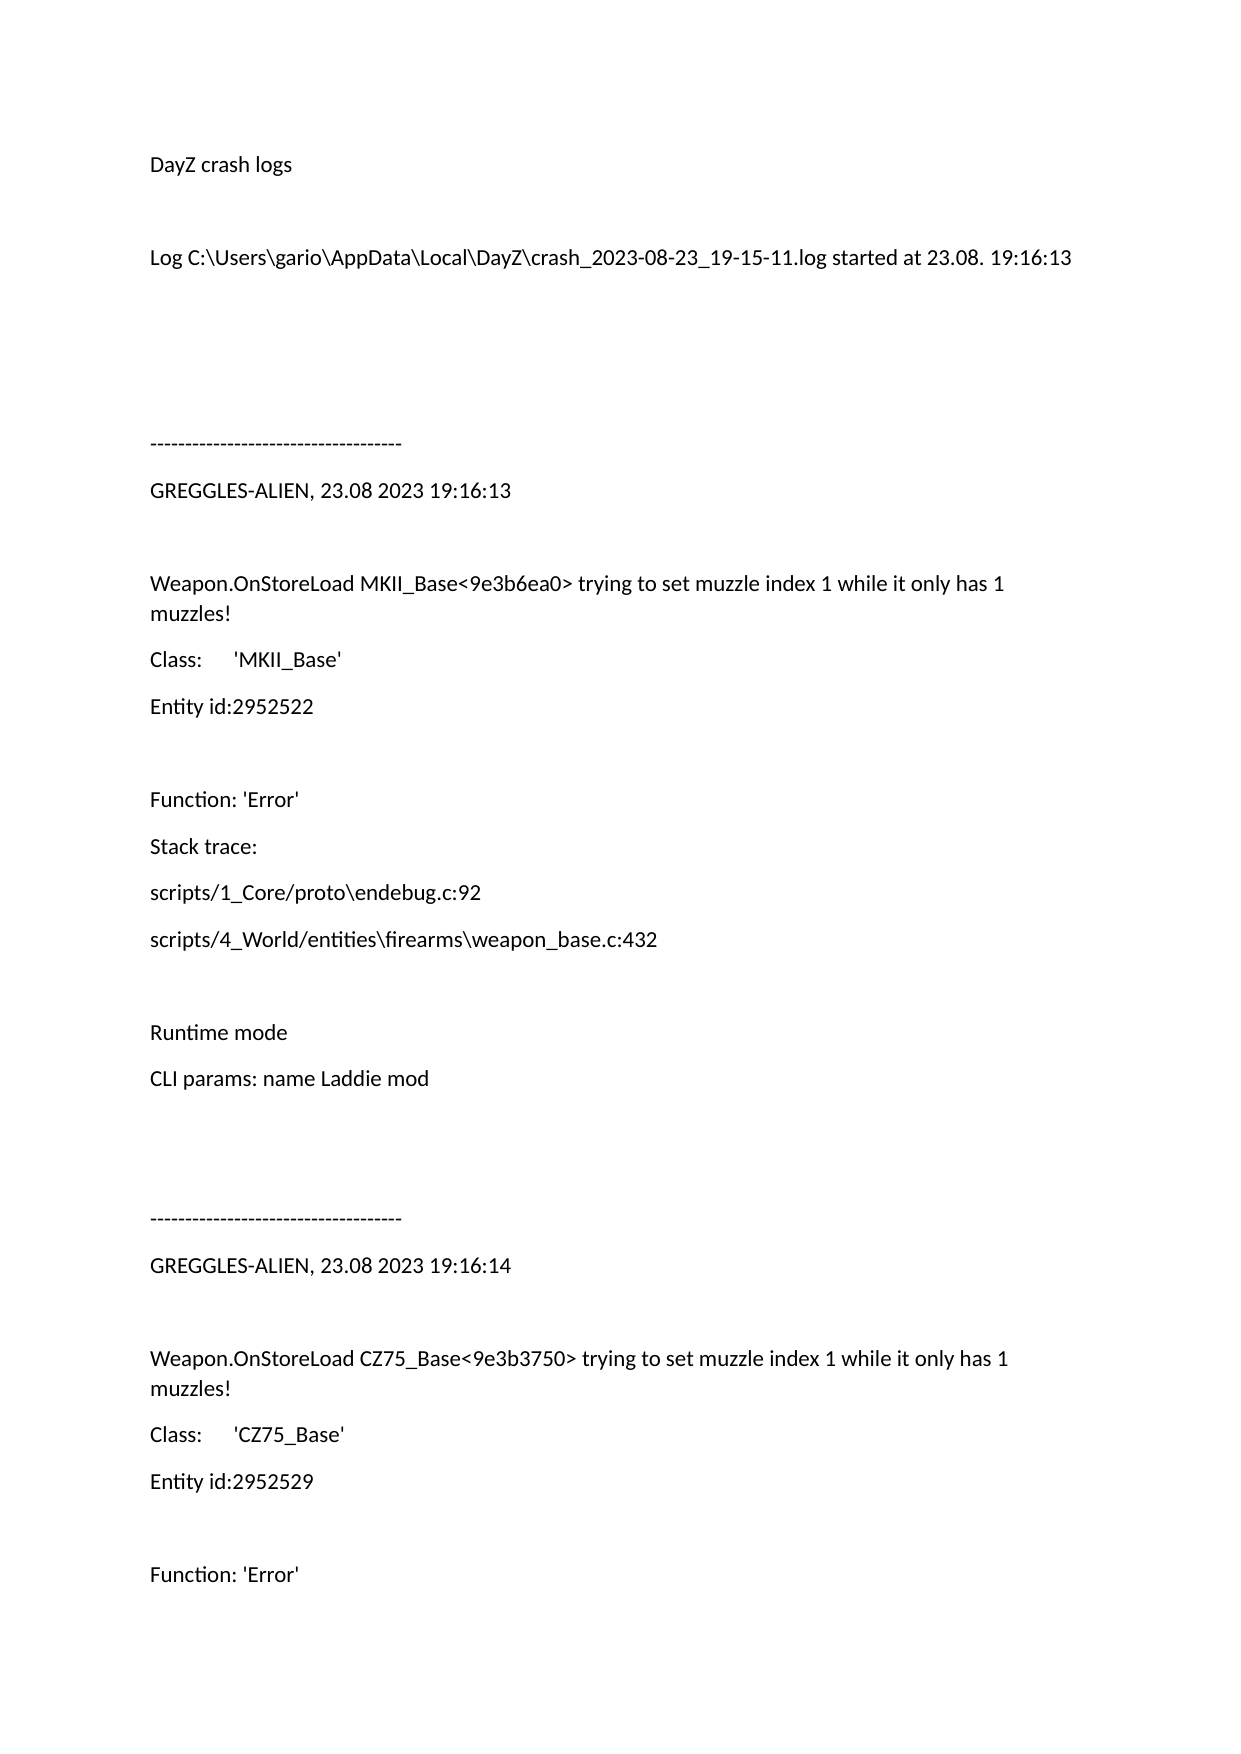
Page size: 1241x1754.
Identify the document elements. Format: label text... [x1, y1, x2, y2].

text Function: 'Error' [150, 1560, 1090, 1588]
text ------------------------------------ [150, 1204, 1090, 1232]
text Stack trace: [150, 832, 1090, 860]
text GREGGLES-ALIEN, 23.08 2023 19:16:13 [150, 476, 1090, 504]
text scripts/1_Core/proto\endebug.c:92 [150, 878, 1090, 906]
text Runtime mode [150, 1018, 1090, 1046]
text CLI params: name Laddie mod [150, 1064, 1090, 1093]
text GREGGLES-ALIEN, 23.08 2023 19:16:14 [150, 1251, 1090, 1279]
text ------------------------------------ [150, 429, 1090, 457]
text Entity id:2952529 [150, 1467, 1090, 1495]
text Log C:\Users\gario\AppData\Local\DayZ\crash_2023-08-23_19-15-11.log started at 23.08. 19:16:13 [150, 243, 1090, 271]
text Class: 'CZ75_Base' [150, 1420, 1090, 1448]
text scripts/4_World/entities\firearms\weapon_base.c:432 [150, 925, 1090, 953]
text Entity id:2952522 [150, 692, 1090, 720]
text DayZ crash logs [150, 150, 1090, 178]
text Weapon.OnStoreLoad MKII_Base<9e3b6ea0> trying to set muzzle index 1 while it only has 1 muzzles! [150, 569, 1090, 627]
text Weapon.OnStoreLoad CZ75_Base<9e3b3750> trying to set muzzle index 1 while it only has 1 muzzles! [150, 1344, 1090, 1402]
text Class: 'MKII_Base' [150, 646, 1090, 673]
text Function: 'Error' [150, 785, 1090, 813]
